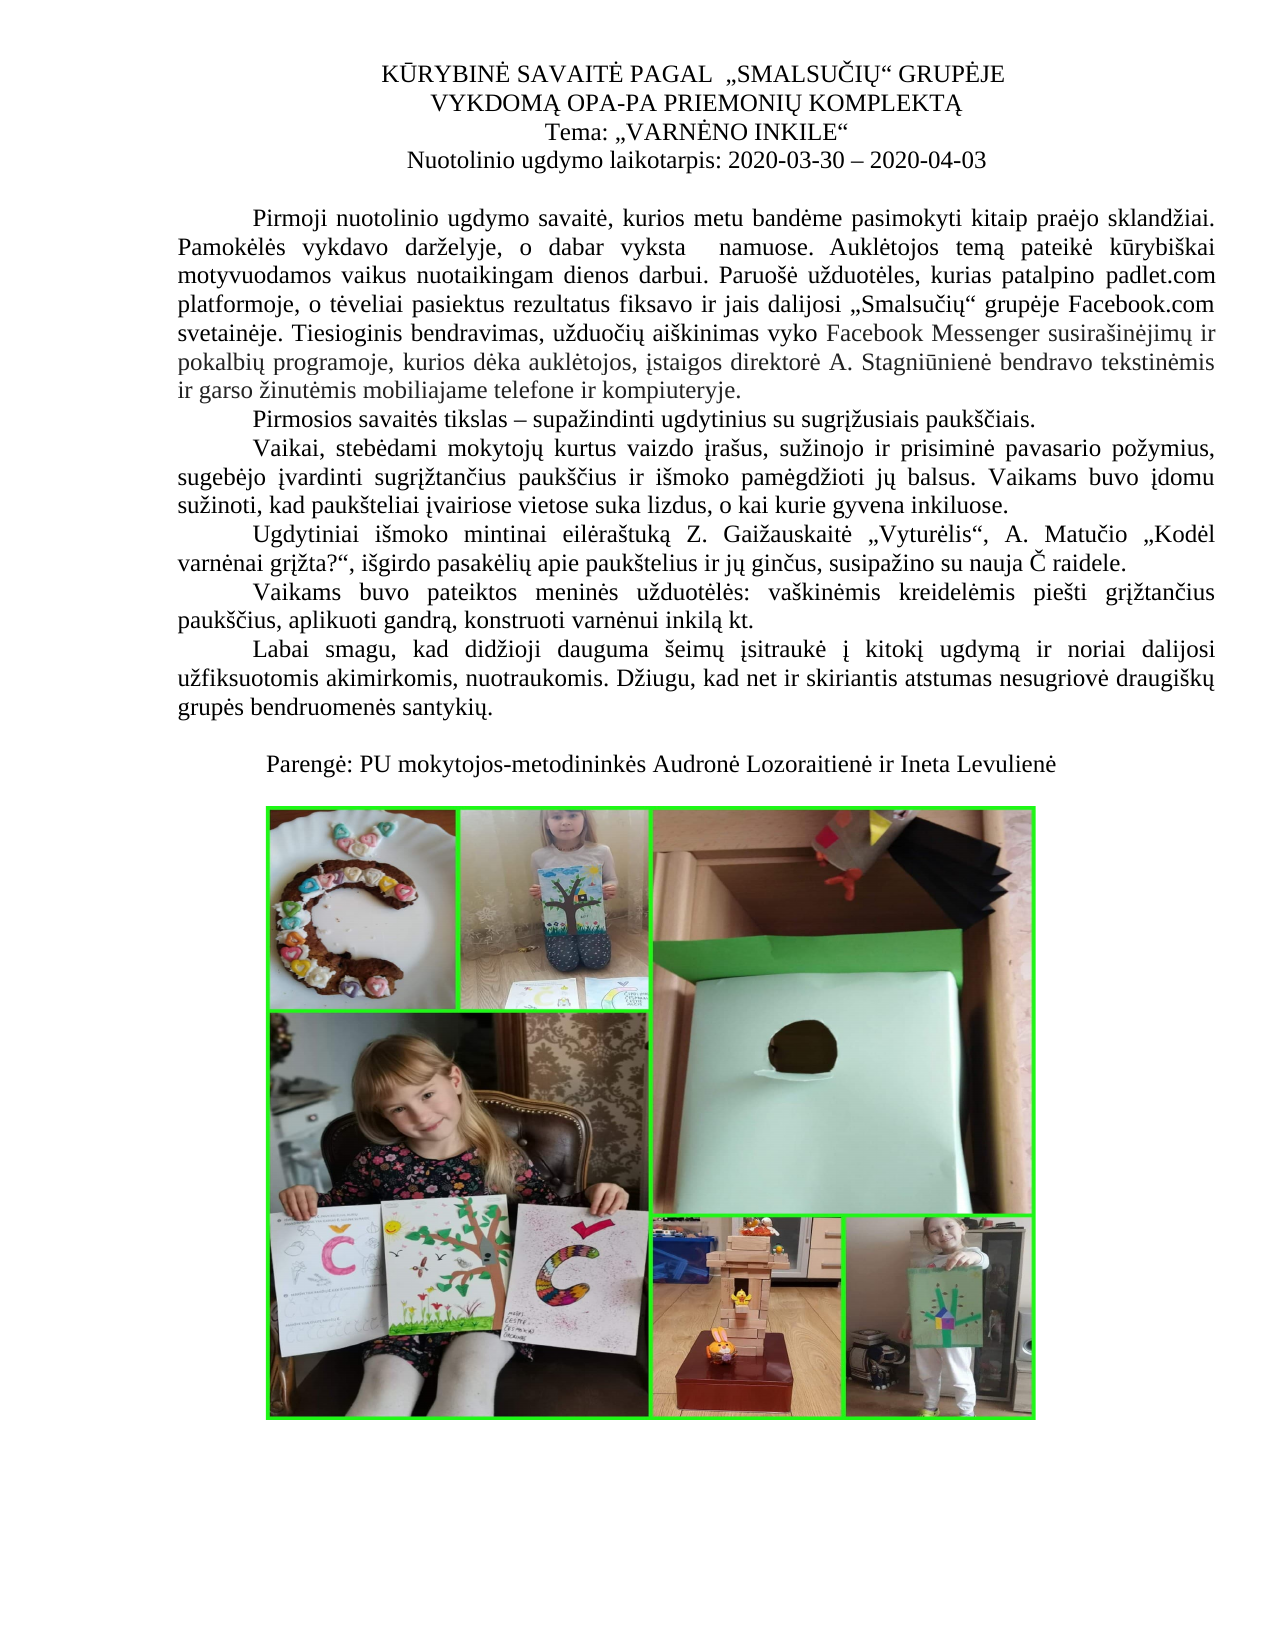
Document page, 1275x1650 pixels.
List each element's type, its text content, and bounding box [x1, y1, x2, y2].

text Vaikai, stebėdami mokytojų kurtus vaizdo įrašus, sužinojo ir prisiminė pavasario požymius, sugebėjo įvardinti sugrįžtančius paukščius ir išmoko pamėgdžioti jų balsus. Vaikams buvo įdomu sužinoti, kad paukšteliai įvairiose vietose suka lizdus, o kai kurie gyvena inkiluose. [177, 433, 1216, 519]
text Vaikams buvo pateiktos meninės užduotėlės: vaškinėmis kreidelėmis piešti grįžtančius paukščius, aplikuoti gandrą, konstruoti varnėnui inkilą kt. [177, 577, 1216, 634]
text Parengė: PU mokytojos-metodininkės Audronė Lozoraitienė ir Ineta Levulienė [177, 749, 1216, 778]
text Labai smagu, kad didžioji dauguma šeimų įsitraukė į kitokį ugdymą ir noriai dalijosi užfiksuotomis akimirkomis, nuotraukomis. Džiugu, kad net ir skiriantis atstumas nesugriovė draugiškų grupės bendruomenės santykių. [177, 634, 1216, 720]
text Tema: „VARNĖNO INKILE“ [177, 117, 1216, 145]
text VYKDOMĄ OPA-PA PRIEMONIŲ KOMPLEKTĄ [177, 88, 1216, 117]
text Ugdytiniai išmoko mintinai eilėraštuką Z. Gaižauskaitė „Vyturėlis“, A. Matučio „Kodėl varnėnai grįžta?“, išgirdo pasakėlių apie paukštelius ir jų ginčus, susipažino su nauja Č raidele. [177, 519, 1216, 577]
text Pirmosios savaitės tikslas – supažindinti ugdytinius su sugrįžusiais paukščiais. [177, 404, 1216, 433]
text KŪRYBINĖ SAVAITĖ PAGAL „SMALSUČIŲ“ GRUPĖJE [177, 59, 1216, 88]
text Pirmoji nuotolinio ugdymo savaitė, kurios metu bandėme pasimokyti kitaip praėjo sklandžiai. Pamokėlės vykdavo darželyje, o dabar vyksta namuose. Auklėtojos temą pateikė kūrybiškai motyvuodamos vaikus nuotaikingam dienos darbui. Paruošė užduotėles, kurias patalpino padlet.com platformoje, o tėveliai pasiektus rezultatus fiksavo ir jais dalijosi „Smalsučių“ grupėje Facebook.com svetainėje. Tiesioginis bendravimas, užduočių aiškinimas vyko Facebook Messenger susirašinėjimų ir pokalbių programoje, kurios dėka auklėtojos, įstaigos direktorė A. Stagniūnienė bendravo tekstinėmis ir garso žinutėmis mobiliajame telefone ir kompiuteryje. [177, 203, 1216, 404]
text Nuotolinio ugdymo laikotarpis: 2020-03-30 – 2020-04-03 [177, 145, 1216, 174]
